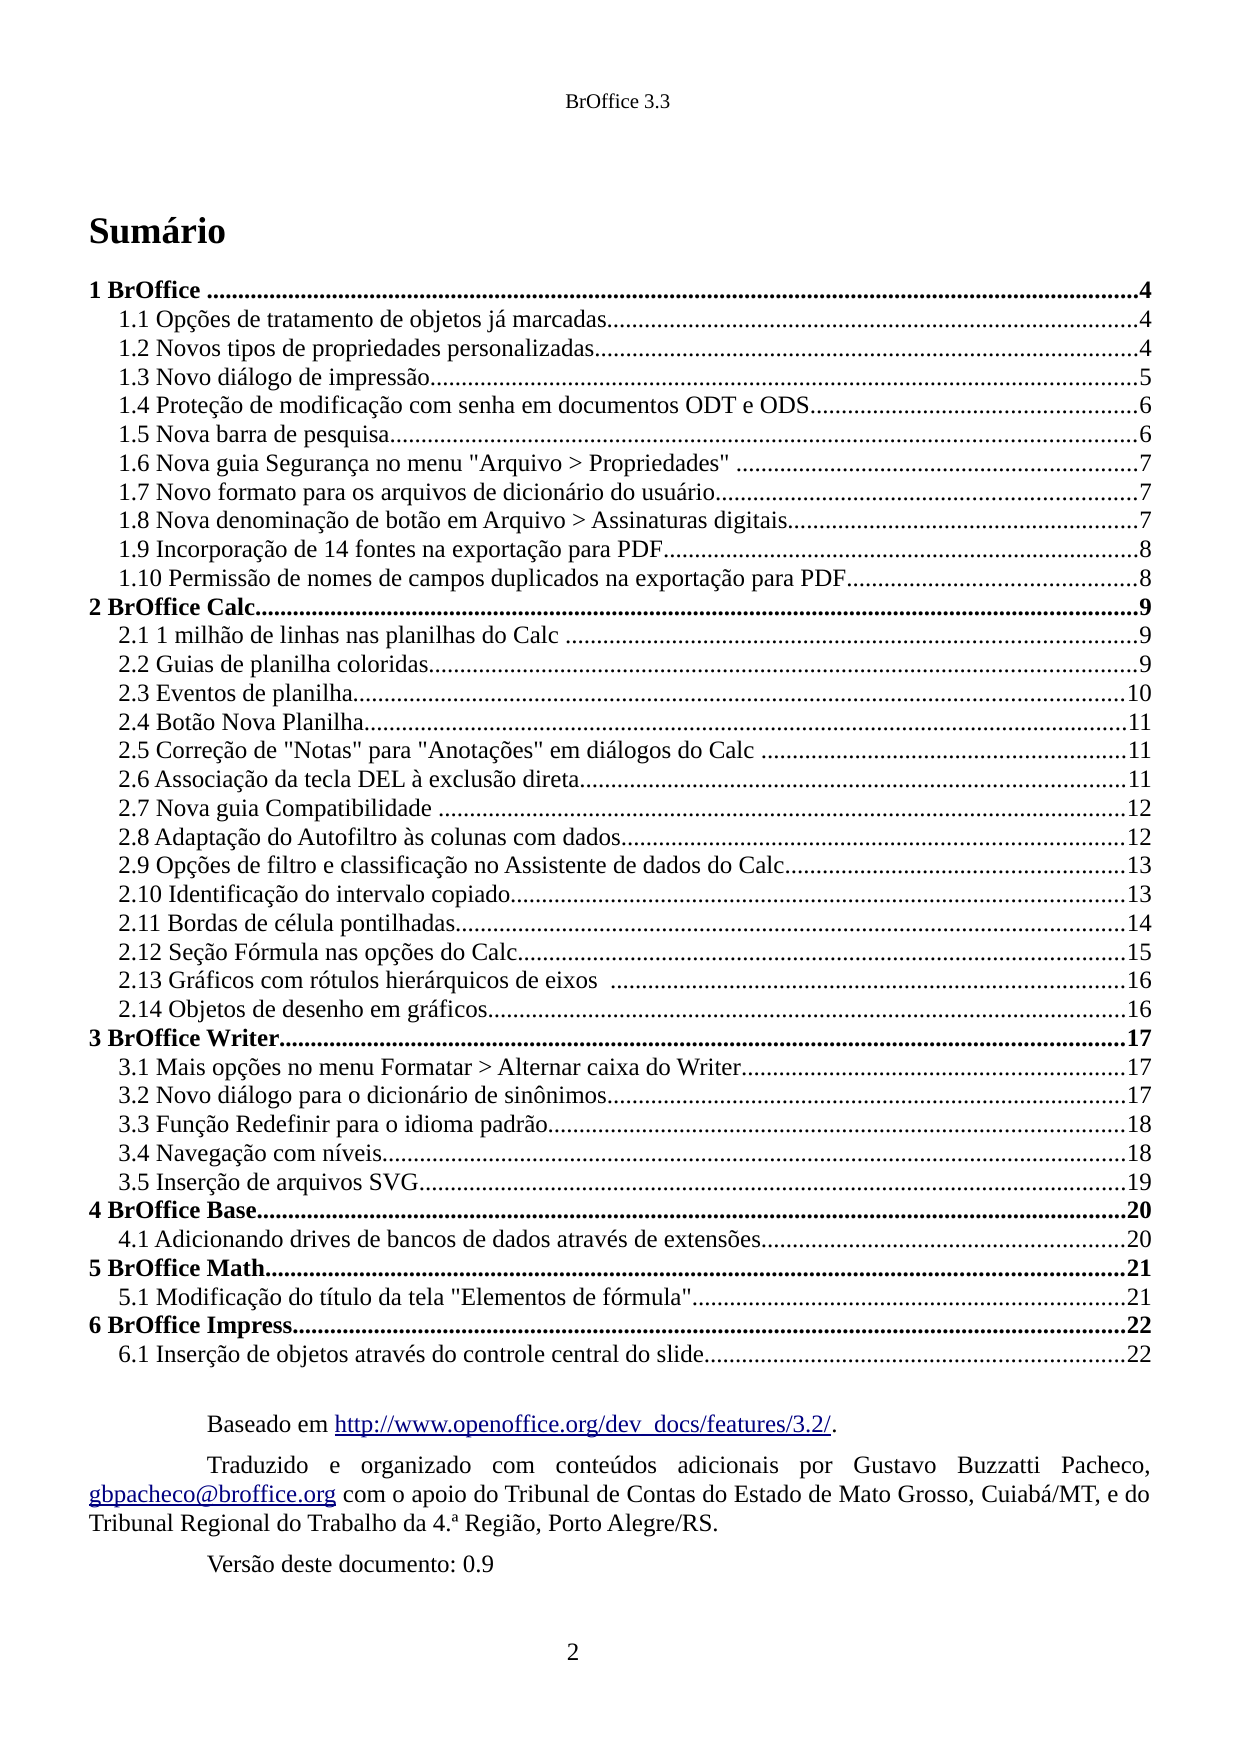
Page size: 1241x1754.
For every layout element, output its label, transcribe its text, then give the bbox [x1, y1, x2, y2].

text 2.2 Guias de planilha coloridas 9 [118, 649, 1152, 678]
text 2.14 Objetos de desenho em gráficos 16 [118, 994, 1152, 1023]
text 5 BrOffice Math 21 [88, 1253, 1152, 1282]
text 3.1 Mais opções no menu Formatar > Alternar caixa do Writer 17 [118, 1052, 1152, 1080]
text 1.9 Incorporação de 14 fontes na exportação para PDF 8 [118, 534, 1152, 563]
text Versão deste documento: 0.9 [88, 1549, 1152, 1578]
text 6 BrOffice Impress 22 [88, 1310, 1152, 1339]
text 1.1 Opções de tratamento de objetos já marcadas 4 [118, 304, 1152, 333]
text 2.3 Eventos de planilha 10 [118, 678, 1152, 707]
text 2.11 Bordas de célula pontilhadas 14 [118, 908, 1152, 937]
text 1.7 Novo formato para os arquivos de dicionário do usuário 7 [118, 477, 1152, 505]
text 2.12 Seção Fórmula nas opções do Calc 15 [118, 937, 1152, 965]
text 3.3 Função Redefinir para o idioma padrão 18 [118, 1109, 1152, 1138]
text 1.3 Novo diálogo de impressão 5 [118, 362, 1152, 390]
subtitle Sumário [88, 208, 1152, 251]
text 5.1 Modificação do título da tela "Elementos de fórmula" 21 [118, 1282, 1152, 1310]
text 1.10 Permissão de nomes de campos duplicados na exportação para PDF 8 [118, 563, 1152, 592]
text 3.4 Navegação com níveis 18 [118, 1138, 1152, 1167]
text 2.4 Botão Nova Planilha 11 [118, 707, 1152, 735]
text 2.13 Gráficos com rótulos hierárquicos de eixos 16 [118, 965, 1152, 994]
text 2 BrOffice Calc 9 [88, 592, 1152, 620]
text 2.8 Adaptação do Autofiltro às colunas com dados 12 [118, 822, 1152, 850]
text 2.6 Associação da tecla DEL à exclusão direta 11 [118, 764, 1152, 793]
text Traduzido e organizado com conteúdos adicionais por Gustavo Buzzatti Pacheco, gbpacheco@broffice.org com o apoio do Tribunal de Contas do Estado de Mato Grosso, Cuiabá/MT, e do Tribunal Regional do Trabalho da 4.ª Região, Porto Alegre/RS. [88, 1450, 1152, 1537]
text 2.10 Identificação do intervalo copiado 13 [118, 879, 1152, 908]
text 6.1 Inserção de objetos através do controle central do slide 22 [118, 1339, 1152, 1368]
text 4 BrOffice Base 20 [88, 1195, 1152, 1224]
text 1.2 Novos tipos de propriedades personalizadas 4 [118, 333, 1152, 362]
text 4.1 Adicionando drives de bancos de dados através de extensões 20 [118, 1224, 1152, 1253]
text 1.4 Proteção de modificação com senha em documentos ODT e ODS 6 [118, 390, 1152, 419]
text 1 BrOffice 4 [88, 275, 1152, 304]
text 1.6 Nova guia Segurança no menu "Arquivo > Propriedades" 7 [118, 448, 1152, 477]
text 1.8 Nova denominação de botão em Arquivo > Assinaturas digitais... 7 [118, 505, 1152, 534]
text 2.9 Opções de filtro e classificação no Assistente de dados do Calc 13 [118, 850, 1152, 879]
text 1.5 Nova barra de pesquisa 6 [118, 419, 1152, 448]
text Baseado em http://www.openoffice.org/dev_docs/features/3.2/. [88, 1409, 1152, 1438]
text 2.1 1 milhão de linhas nas planilhas do Calc 9 [118, 620, 1152, 649]
text 3.2 Novo diálogo para o dicionário de sinônimos 17 [118, 1080, 1152, 1109]
text 2.7 Nova guia Compatibilidade 12 [118, 793, 1152, 822]
text 3.5 Inserção de arquivos SVG 19 [118, 1167, 1152, 1195]
text 2.5 Correção de "Notas" para "Anotações" em diálogos do Calc 11 [118, 735, 1152, 764]
text 3 BrOffice Writer 17 [88, 1023, 1152, 1052]
